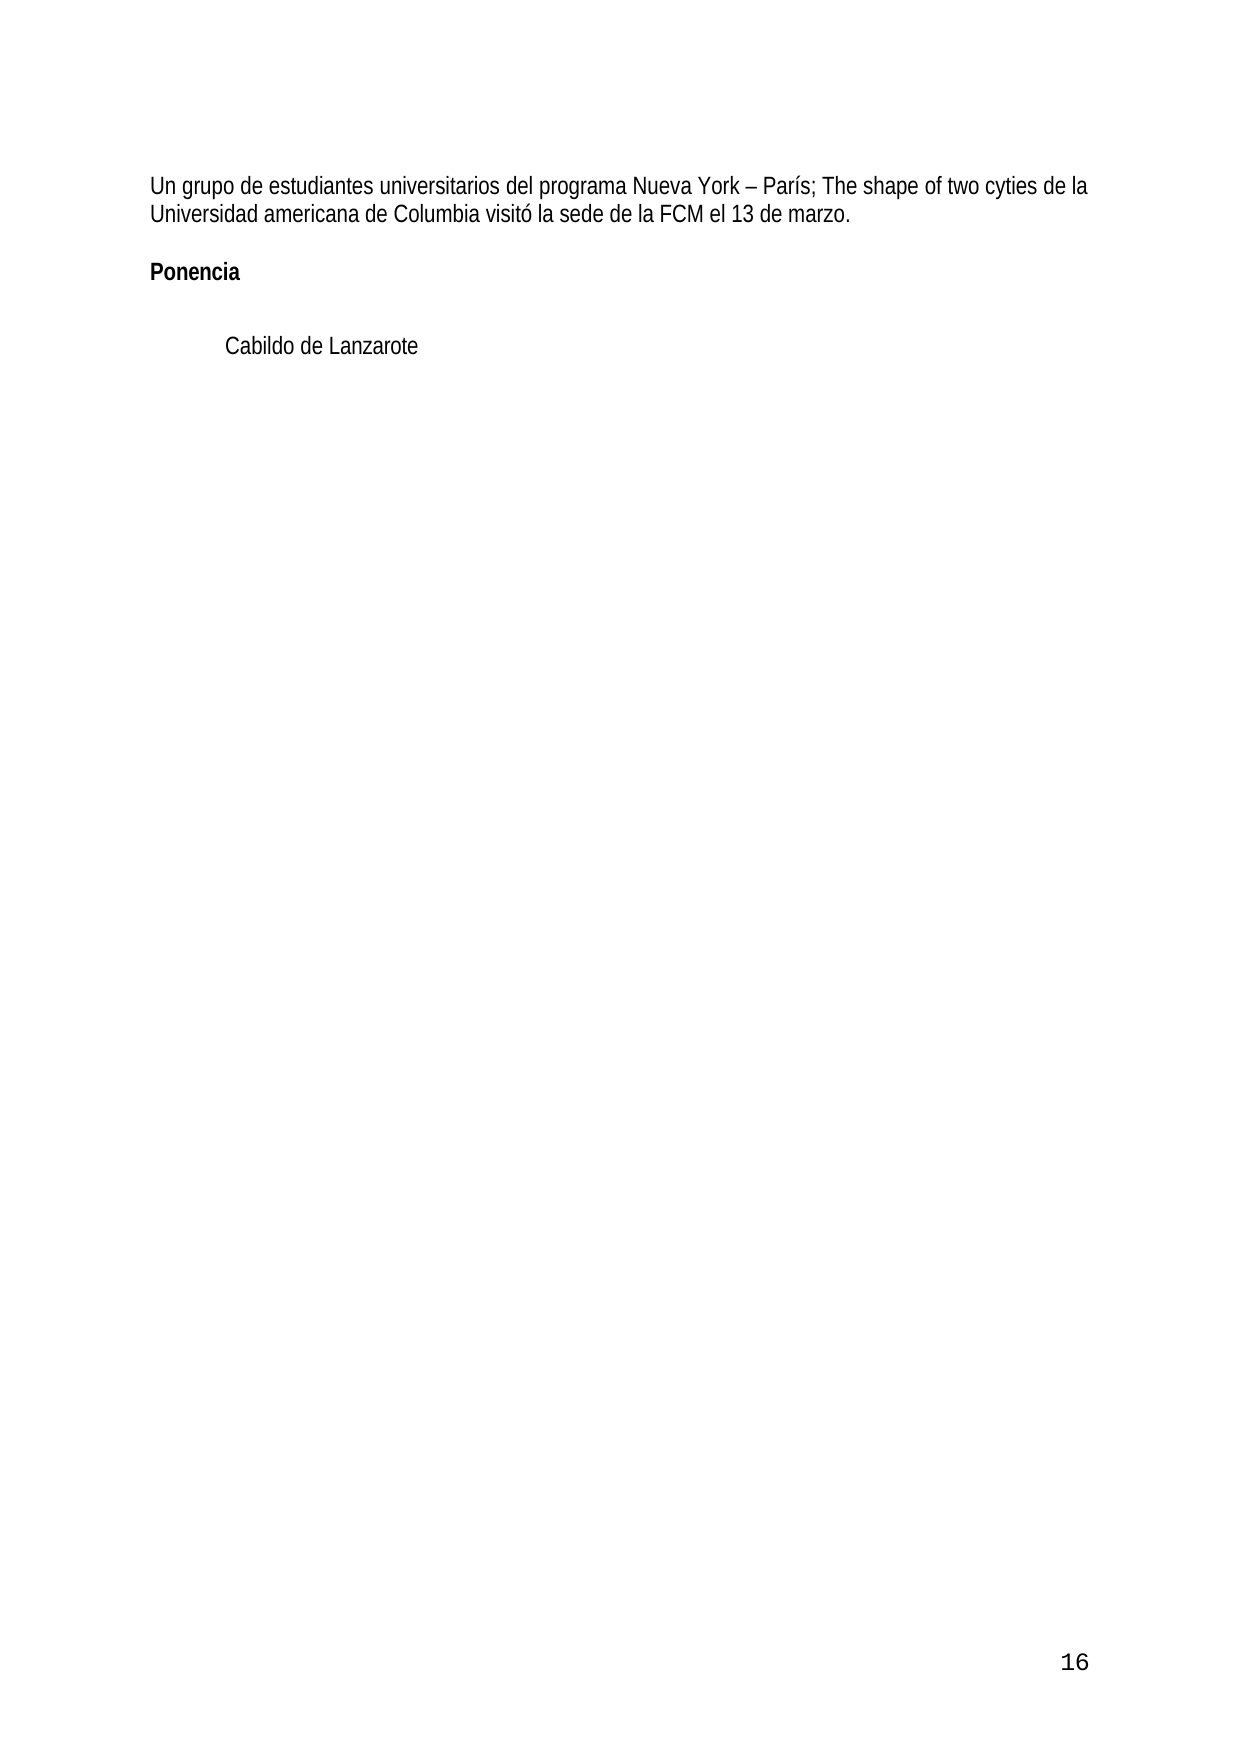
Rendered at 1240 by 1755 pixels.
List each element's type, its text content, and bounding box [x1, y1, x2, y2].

text Un grupo de estudiantes universitarios del programa Nueva York – París; The shape of two cyties de la Universidad americana de Columbia visitó la sede de la FCM el 13 de marzo. [150, 171, 1092, 228]
subtitle Ponencia [150, 257, 1092, 286]
text Cabildo de Lanzarote [225, 331, 1092, 359]
